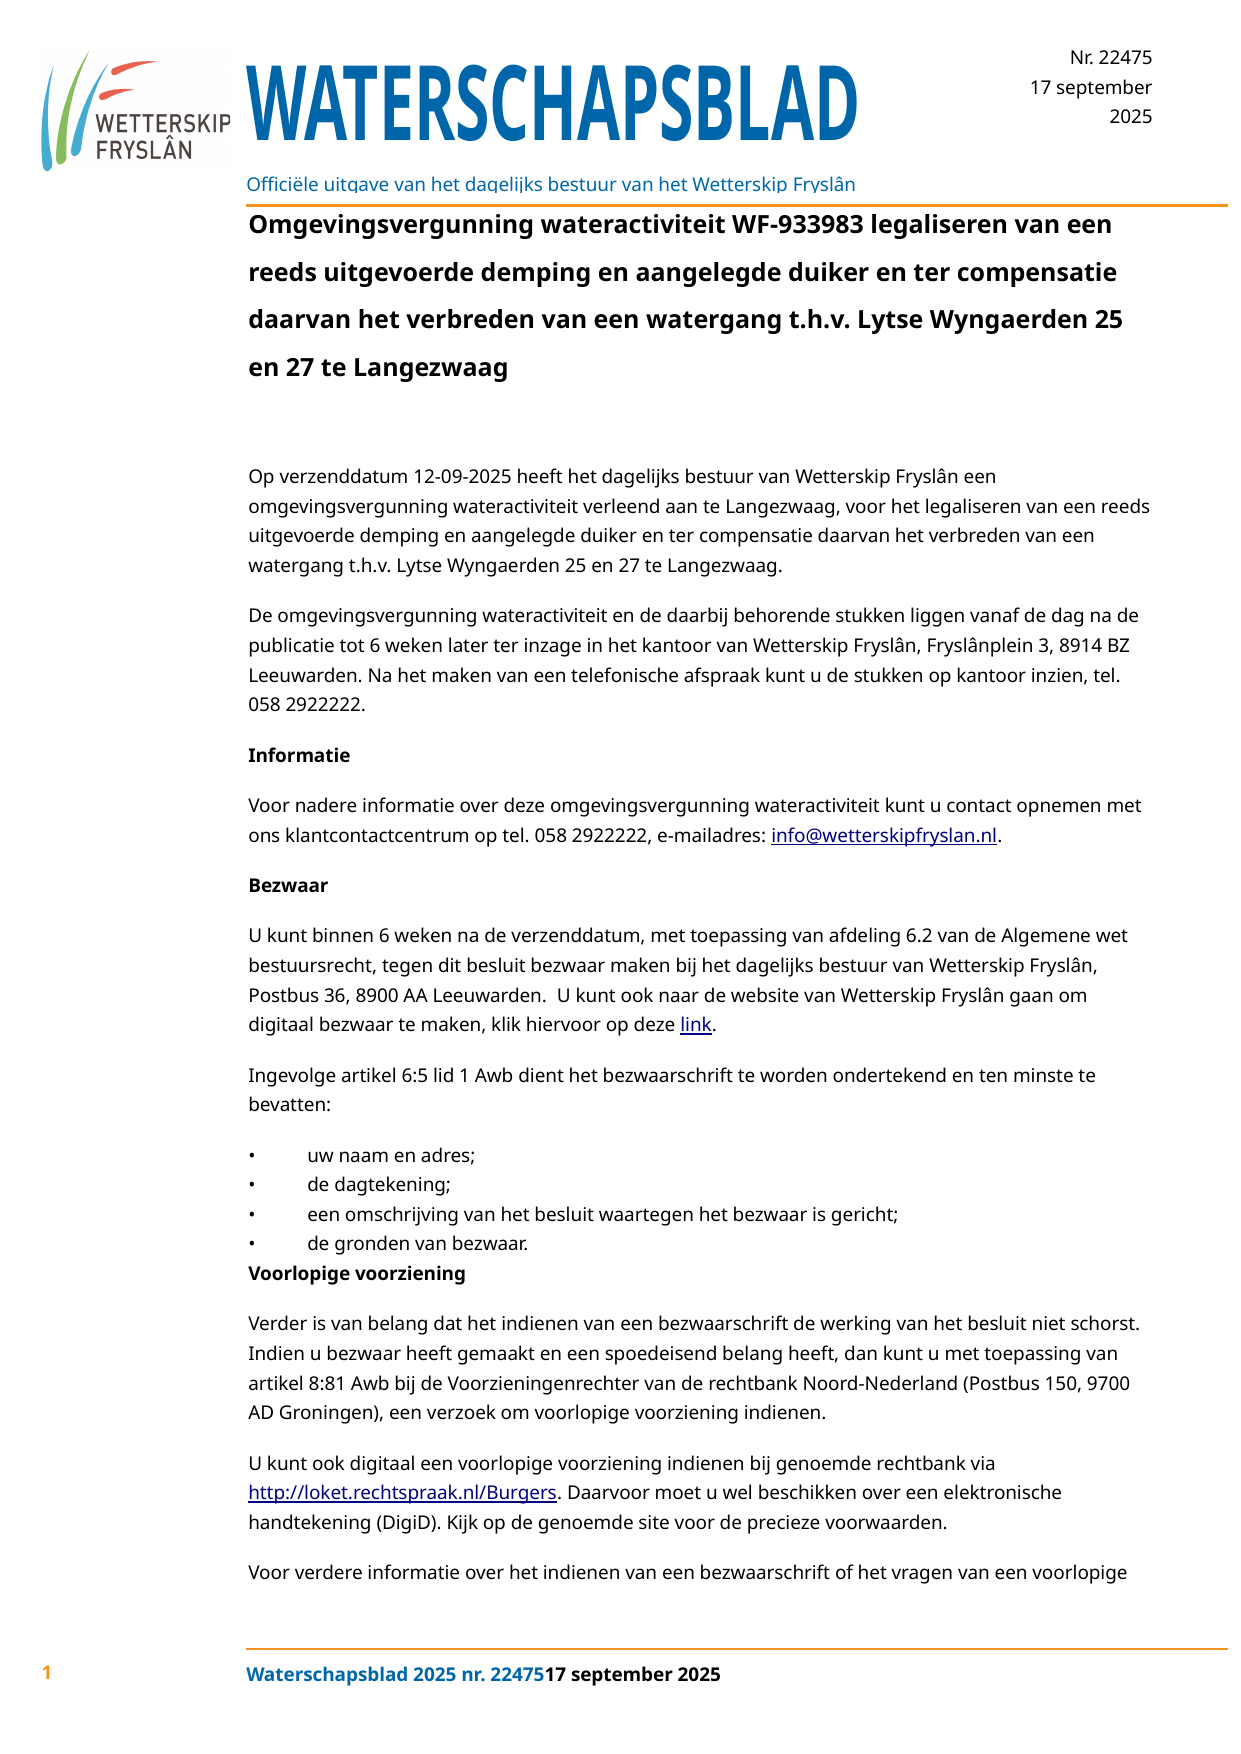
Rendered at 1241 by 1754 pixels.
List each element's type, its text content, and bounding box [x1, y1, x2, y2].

picture [41, 47, 231, 172]
text Omgevingsvergunning wateractiviteit WF-933983 legaliseren van een reeds uitgevoerde demping en aangelegde duiker en ter compensatie daarvan het verbreden van een watergang t.h.v. Lytse Wyngaerden 25 en 27 te Langezwaag [248, 207, 1152, 384]
text Voor verdere informatie over het indienen van een bezwaarschrift of het vragen van een voorlopige [248, 1559, 1152, 1585]
text Voor nadere informatie over deze omgevingsvergunning wateractiviteit kunt u contact opnemen met ons klantcontactcentrum op tel. 058 2922222, e-mailadres: info@wetterskipfryslan.nl. [248, 792, 1152, 848]
text De omgevingsvergunning wateractiviteit en de daarbij behorende stukken liggen vanaf de dag na de publicatie tot 6 weken later ter inzage in het kantoor van Wetterskip Fryslân, Fryslânplein 3, 8914 BZ Leeuwarden. Na het maken van een telefonische afspraak kunt u de stukken op kantoor inzien, tel. 058 2922222. [248, 603, 1152, 717]
text Verder is van belang dat het indienen van een bezwaarschrift de werking van het besluit niet schorst. Indien u bezwaar heeft gemaakt en een spoedeisend belang heeft, dan kunt u met toepassing van artikel 8:81 Awb bij de Voorzieningenrechter van de rechtbank Noord-Nederland (Postbus 150, 9700 AD Groningen), een verzoek om voorlopige voorziening indienen. [248, 1311, 1152, 1425]
text Bezwaar [248, 872, 1152, 898]
list de dagtekening; [248, 1171, 1152, 1197]
text U kunt ook digitaal een voorlopige voorziening indienen bij genoemde rechtbank via http://loket.rechtspraak.nl/Burgers. Daarvoor moet u wel beschikken over een elektronische handtekening (DigiD). Kijk op de genoemde site voor de precieze voorwaarden. [248, 1450, 1152, 1535]
text Ingevolge artikel 6:5 lid 1 Awb dient het bezwaarschrift te worden ondertekend en ten minste te bevatten: [248, 1062, 1152, 1117]
text Informatie [248, 742, 1152, 768]
text Voorlopige voorziening [248, 1260, 1152, 1286]
list uw naam en adres; [248, 1142, 1152, 1168]
text U kunt binnen 6 weken na de verzenddatum, met toepassing van afdeling 6.2 van de Algemene wet bestuursrecht, tegen dit besluit bezwaar maken bij het dagelijks bestuur van Wetterskip Fryslân, Postbus 36, 8900 AA Leeuwarden. U kunt ook naar de website van Wetterskip Fryslân gaan om digitaal bezwaar te maken, klik hiervoor op deze link. [248, 923, 1152, 1037]
text Op verzenddatum 12-09-2025 heeft het dagelijks bestuur van Wetterskip Fryslân een omgevingsvergunning wateractiviteit verleend aan te Langezwaag, voor het legaliseren van een reeds uitgevoerde demping en aangelegde duiker en ter compensatie daarvan het verbreden van een watergang t.h.v. Lytse Wyngaerden 25 en 27 te Langezwaag. [248, 463, 1152, 578]
list de gronden van bezwaar. [248, 1231, 1152, 1256]
list een omschrijving van het besluit waartegen het bezwaar is gericht; [248, 1201, 1152, 1227]
